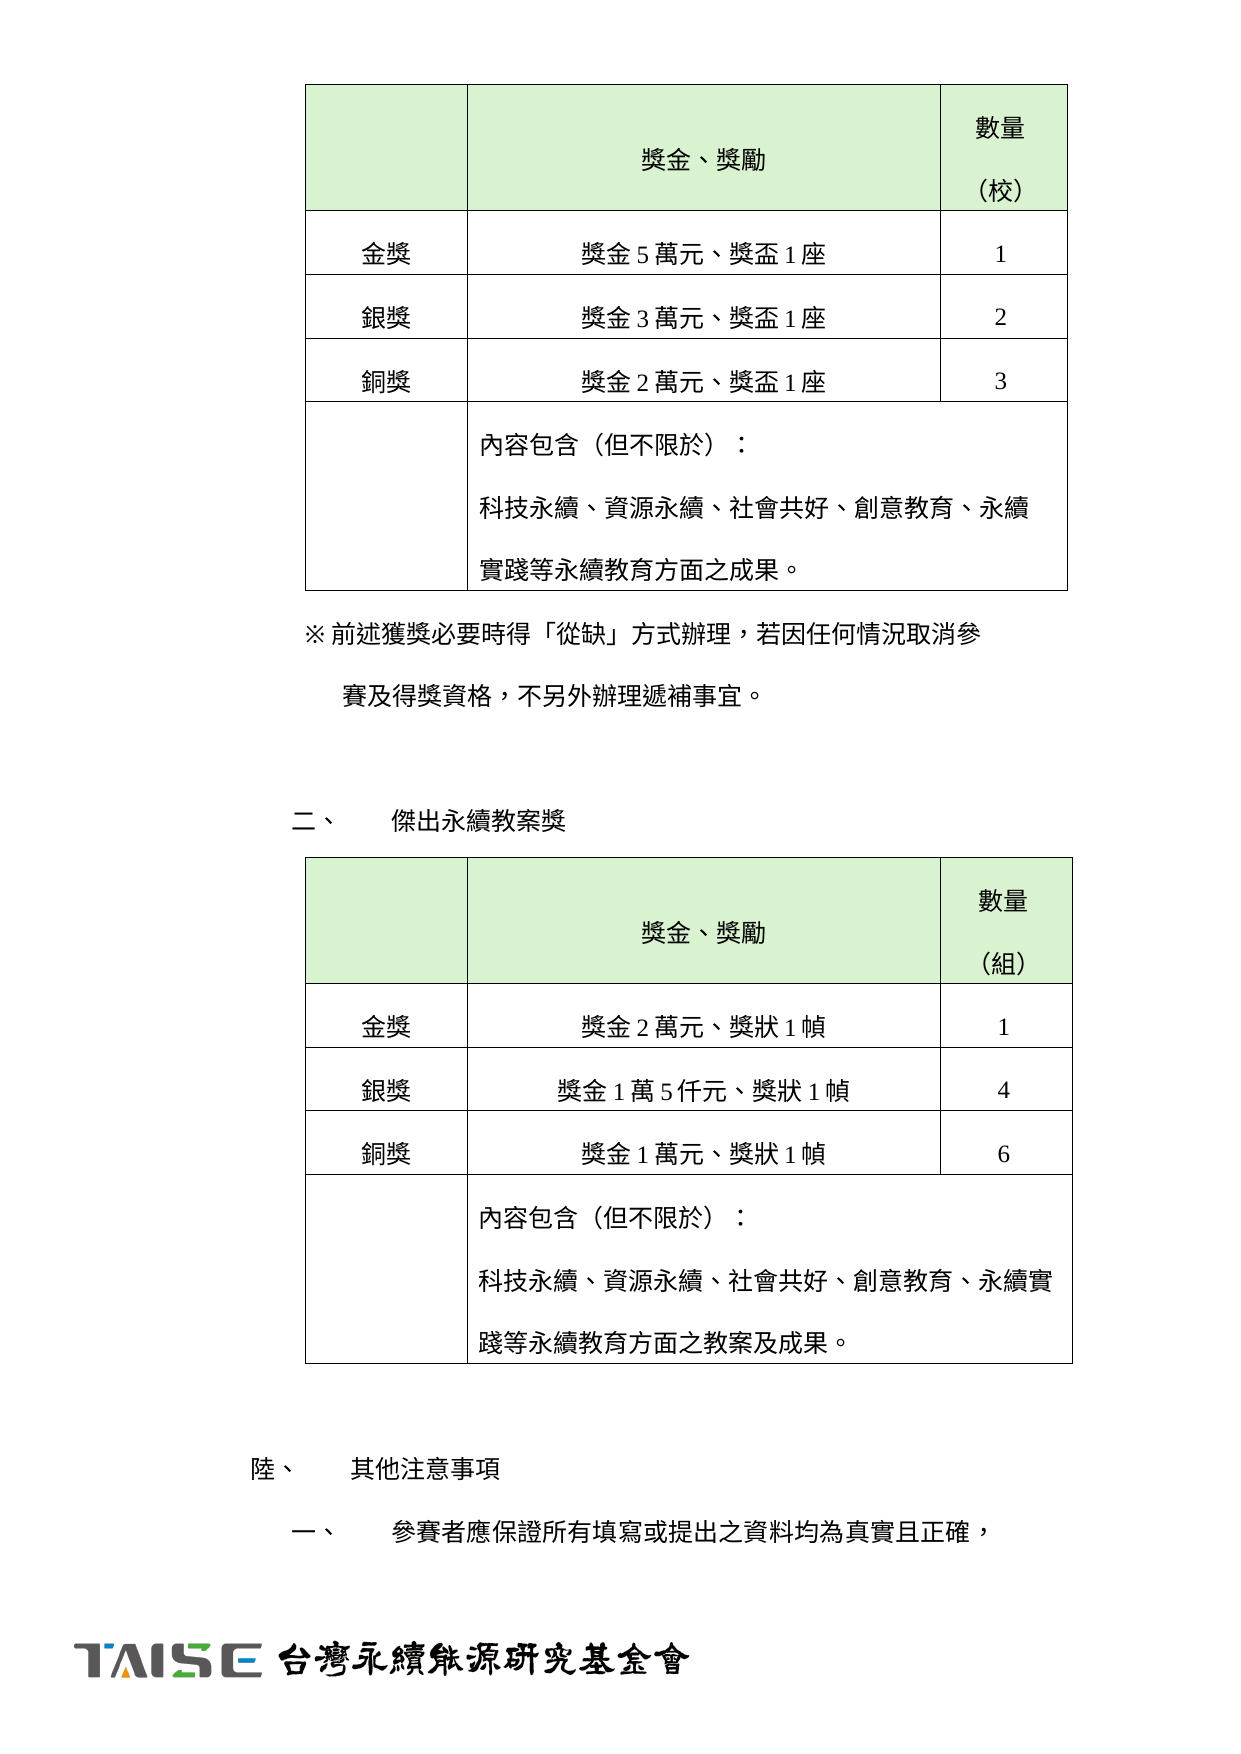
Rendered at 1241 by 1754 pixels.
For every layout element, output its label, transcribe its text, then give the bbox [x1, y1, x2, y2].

table_cell 2 [941, 275, 1067, 337]
table_cell 獎金3萬元、獎盃1座 [468, 275, 940, 337]
list 其他注意事項 [250, 1426, 996, 1488]
table_cell 1 [941, 984, 1072, 1047]
list 傑出永續教案獎 [291, 778, 996, 841]
table_cell 銀獎 [306, 1048, 467, 1110]
table_header 獎金、獎勵 [468, 85, 940, 210]
table_cell 獎金5萬元、獎盃1座 [468, 211, 940, 274]
table_cell 獎金2萬元、獎盃1座 [468, 339, 940, 401]
table_cell 獎金1萬5仟元、獎狀1幀 [468, 1048, 940, 1110]
table_header 數量（校） [941, 85, 1067, 210]
list 參賽者應保證所有填寫或提出之資料均為真實且正確， [291, 1488, 996, 1551]
table_header 數量（組） [941, 858, 1072, 983]
table_cell 4 [941, 1048, 1072, 1110]
table_header 獎金、獎勵 [468, 858, 940, 983]
table_cell 金獎 [306, 984, 467, 1047]
table_header [306, 85, 467, 210]
table_cell 銀獎 [306, 275, 467, 337]
table_cell 金獎 [306, 211, 467, 274]
table_header [306, 858, 467, 983]
table_cell [306, 402, 467, 589]
table_cell 內容包含（但不限於）： 科技永續、資源永續、社會共好、創意教育、永續實踐等永續教育方面之教案及成果。 [468, 1175, 1072, 1362]
table_cell 6 [941, 1111, 1072, 1174]
table_cell 1 [941, 211, 1067, 274]
table_cell 銅獎 [306, 1111, 467, 1174]
table_cell [306, 1175, 467, 1362]
table_cell 內容包含（但不限於）： 科技永續、資源永續、社會共好、創意教育、永續實踐等永續教育方面之成果。 [468, 402, 1067, 589]
table_cell 銅獎 [306, 339, 467, 401]
text ※ 前述獲獎必要時得「從缺」方式辦理，若因任何情況取消參賽及得獎資格，不另外辦理遞補事宜。 [304, 591, 996, 716]
table_cell 獎金2萬元、獎狀1幀 [468, 984, 940, 1047]
table_cell 3 [941, 339, 1067, 401]
table_cell 獎金1萬元、獎狀1幀 [468, 1111, 940, 1174]
